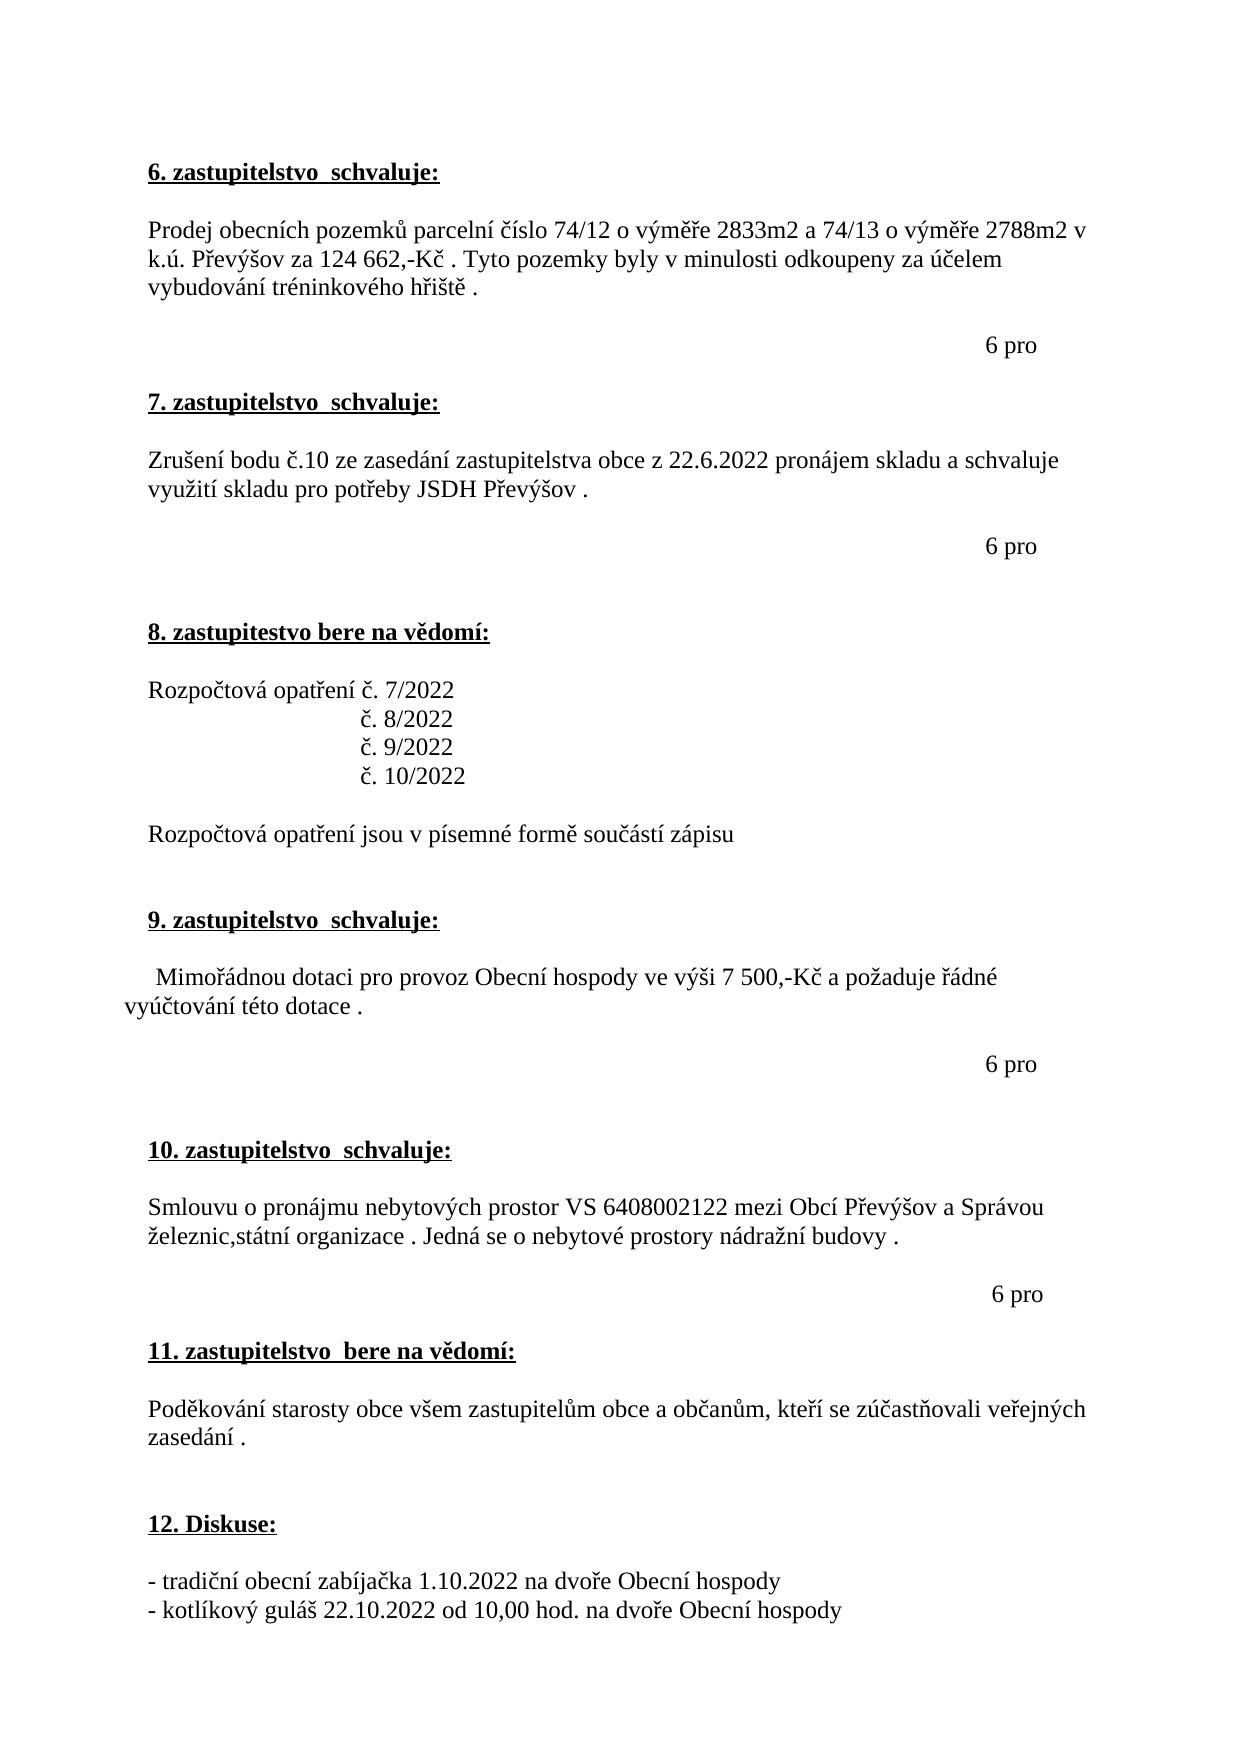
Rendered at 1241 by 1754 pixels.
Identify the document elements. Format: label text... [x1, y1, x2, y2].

text 7. zastupitelstvo schvaluje: [148, 387, 1093, 416]
text Rozpočtová opatření jsou v písemné formě součástí zápisu [148, 819, 1093, 847]
text Zrušení bodu č.10 ze zasedání zastupitelstva obce z 22.6.2022 pronájem skladu a schvaluje využití skladu pro potřeby JSDH Převýšov . [148, 445, 1093, 502]
text Prodej obecních pozemků parcelní číslo 74/12 o výměře 2833m2 a 74/13 o výměře 2788m2 v k.ú. Převýšov za 124 662,-Kč . Tyto pozemky byly v minulosti odkoupeny za účelem vybudování tréninkového hřiště . [148, 215, 1093, 301]
text 9. zastupitelstvo schvaluje: [148, 905, 1093, 934]
text č. 8/2022 [148, 704, 1093, 732]
text 8. zastupitestvo bere na vědomí: [148, 617, 1093, 646]
text č. 10/2022 [148, 761, 1093, 790]
text 6 pro [148, 1049, 1093, 1077]
text 11. zastupitelstvo bere na vědomí: [148, 1336, 1093, 1365]
text 6 pro [148, 1279, 1093, 1307]
text Poděkování starosty obce všem zastupitelům obce a občanům, kteří se zúčastňovali veřejných zasedání . [148, 1394, 1093, 1451]
text 10. zastupitelstvo schvaluje: [148, 1135, 1093, 1164]
text - kotlíkový guláš 22.10.2022 od 10,00 hod. na dvoře Obecní hospody [148, 1595, 1093, 1624]
text Rozpočtová opatření č. 7/2022 [148, 675, 1093, 704]
text Mimořádnou dotaci pro provoz Obecní hospody ve výši 7 500,-Kč a požaduje řádné vyúčtování této dotace . [124, 962, 1093, 1020]
text Smlouvu o pronájmu nebytových prostor VS 6408002122 mezi Obcí Převýšov a Správou železnic,státní organizace . Jedná se o nebytové prostory nádražní budovy . [148, 1192, 1093, 1250]
text 12. Diskuse: [148, 1509, 1093, 1537]
text č. 9/2022 [148, 732, 1093, 761]
text 6 pro [148, 531, 1093, 560]
text 6 pro [148, 330, 1093, 359]
text 6. zastupitelstvo schvaluje: [148, 157, 1093, 186]
text - tradiční obecní zabíjačka 1.10.2022 na dvoře Obecní hospody [148, 1566, 1093, 1595]
